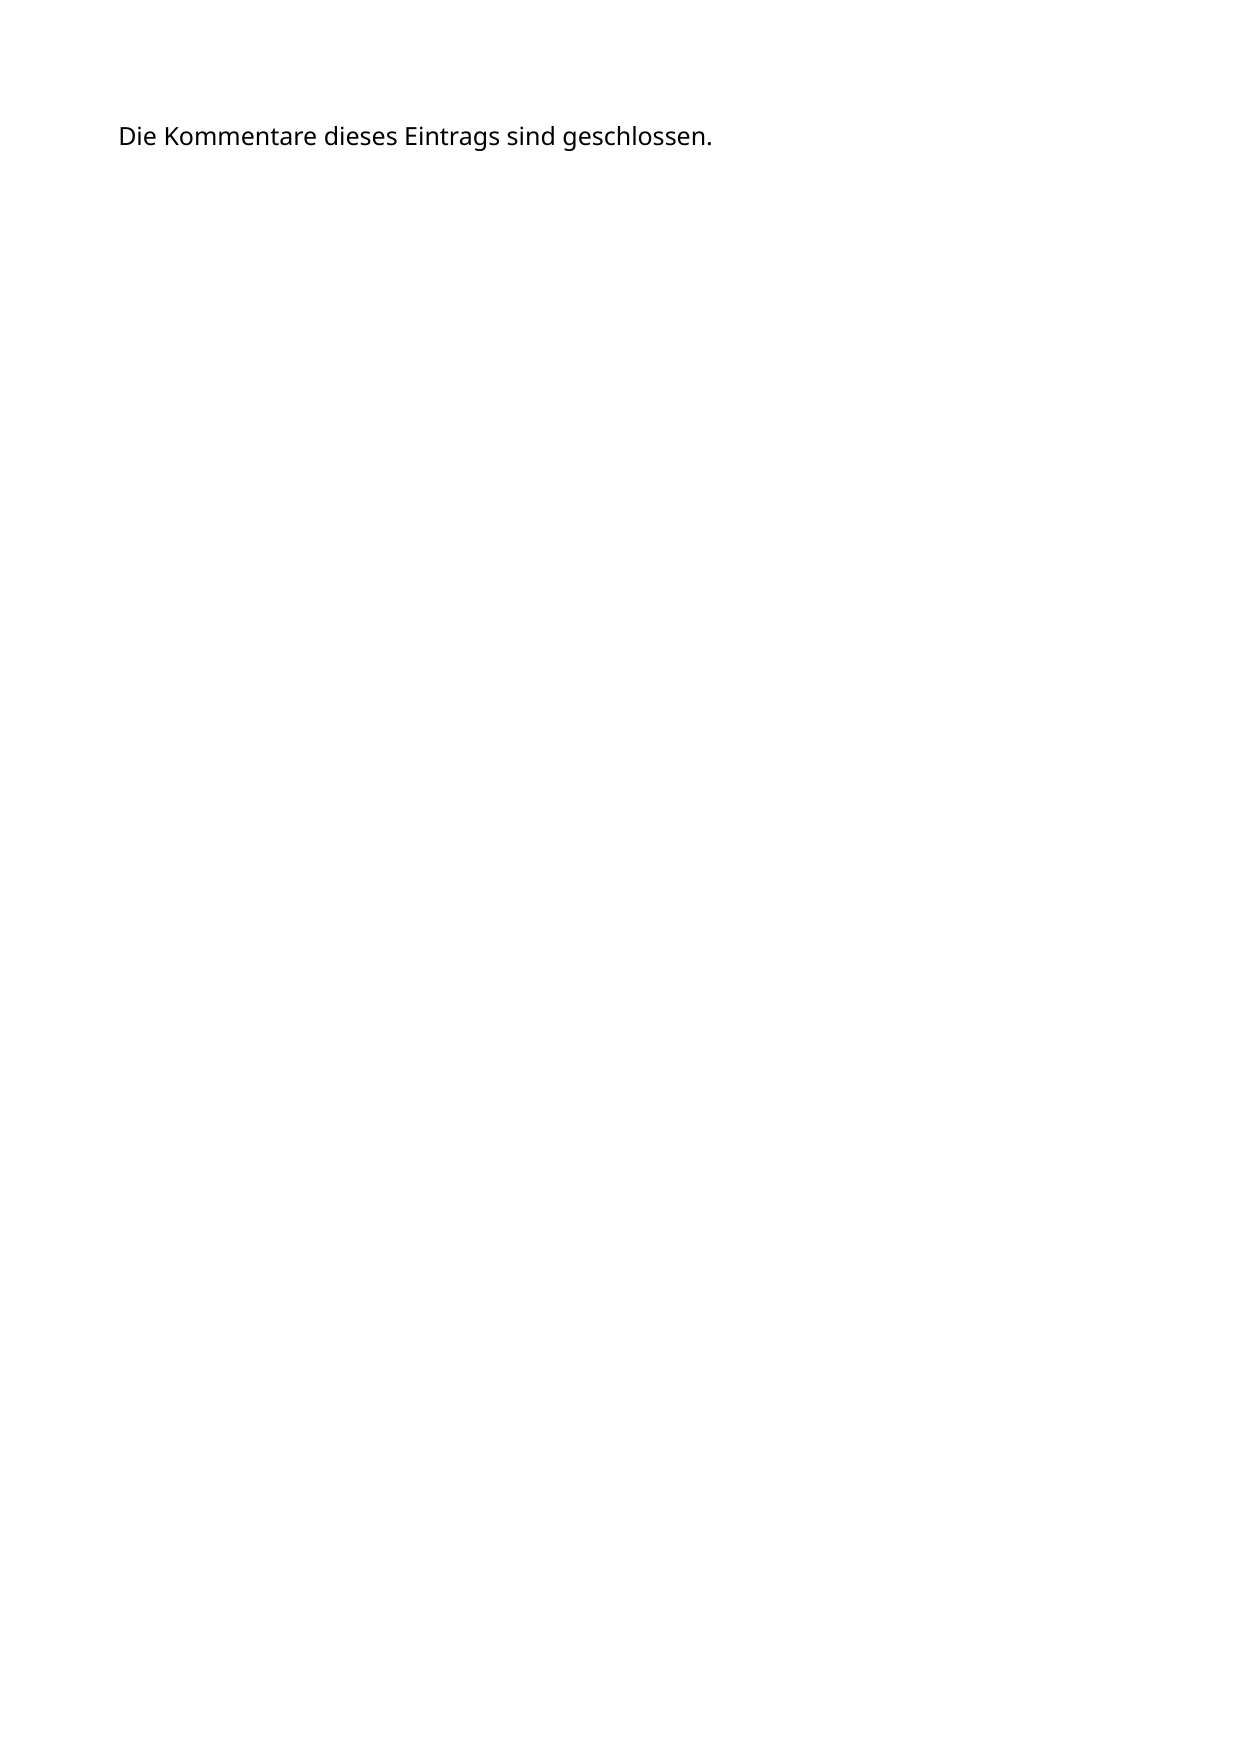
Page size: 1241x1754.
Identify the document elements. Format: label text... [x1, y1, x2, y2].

text Die Kommentare dieses Eintrags sind geschlossen. [118, 118, 1122, 152]
